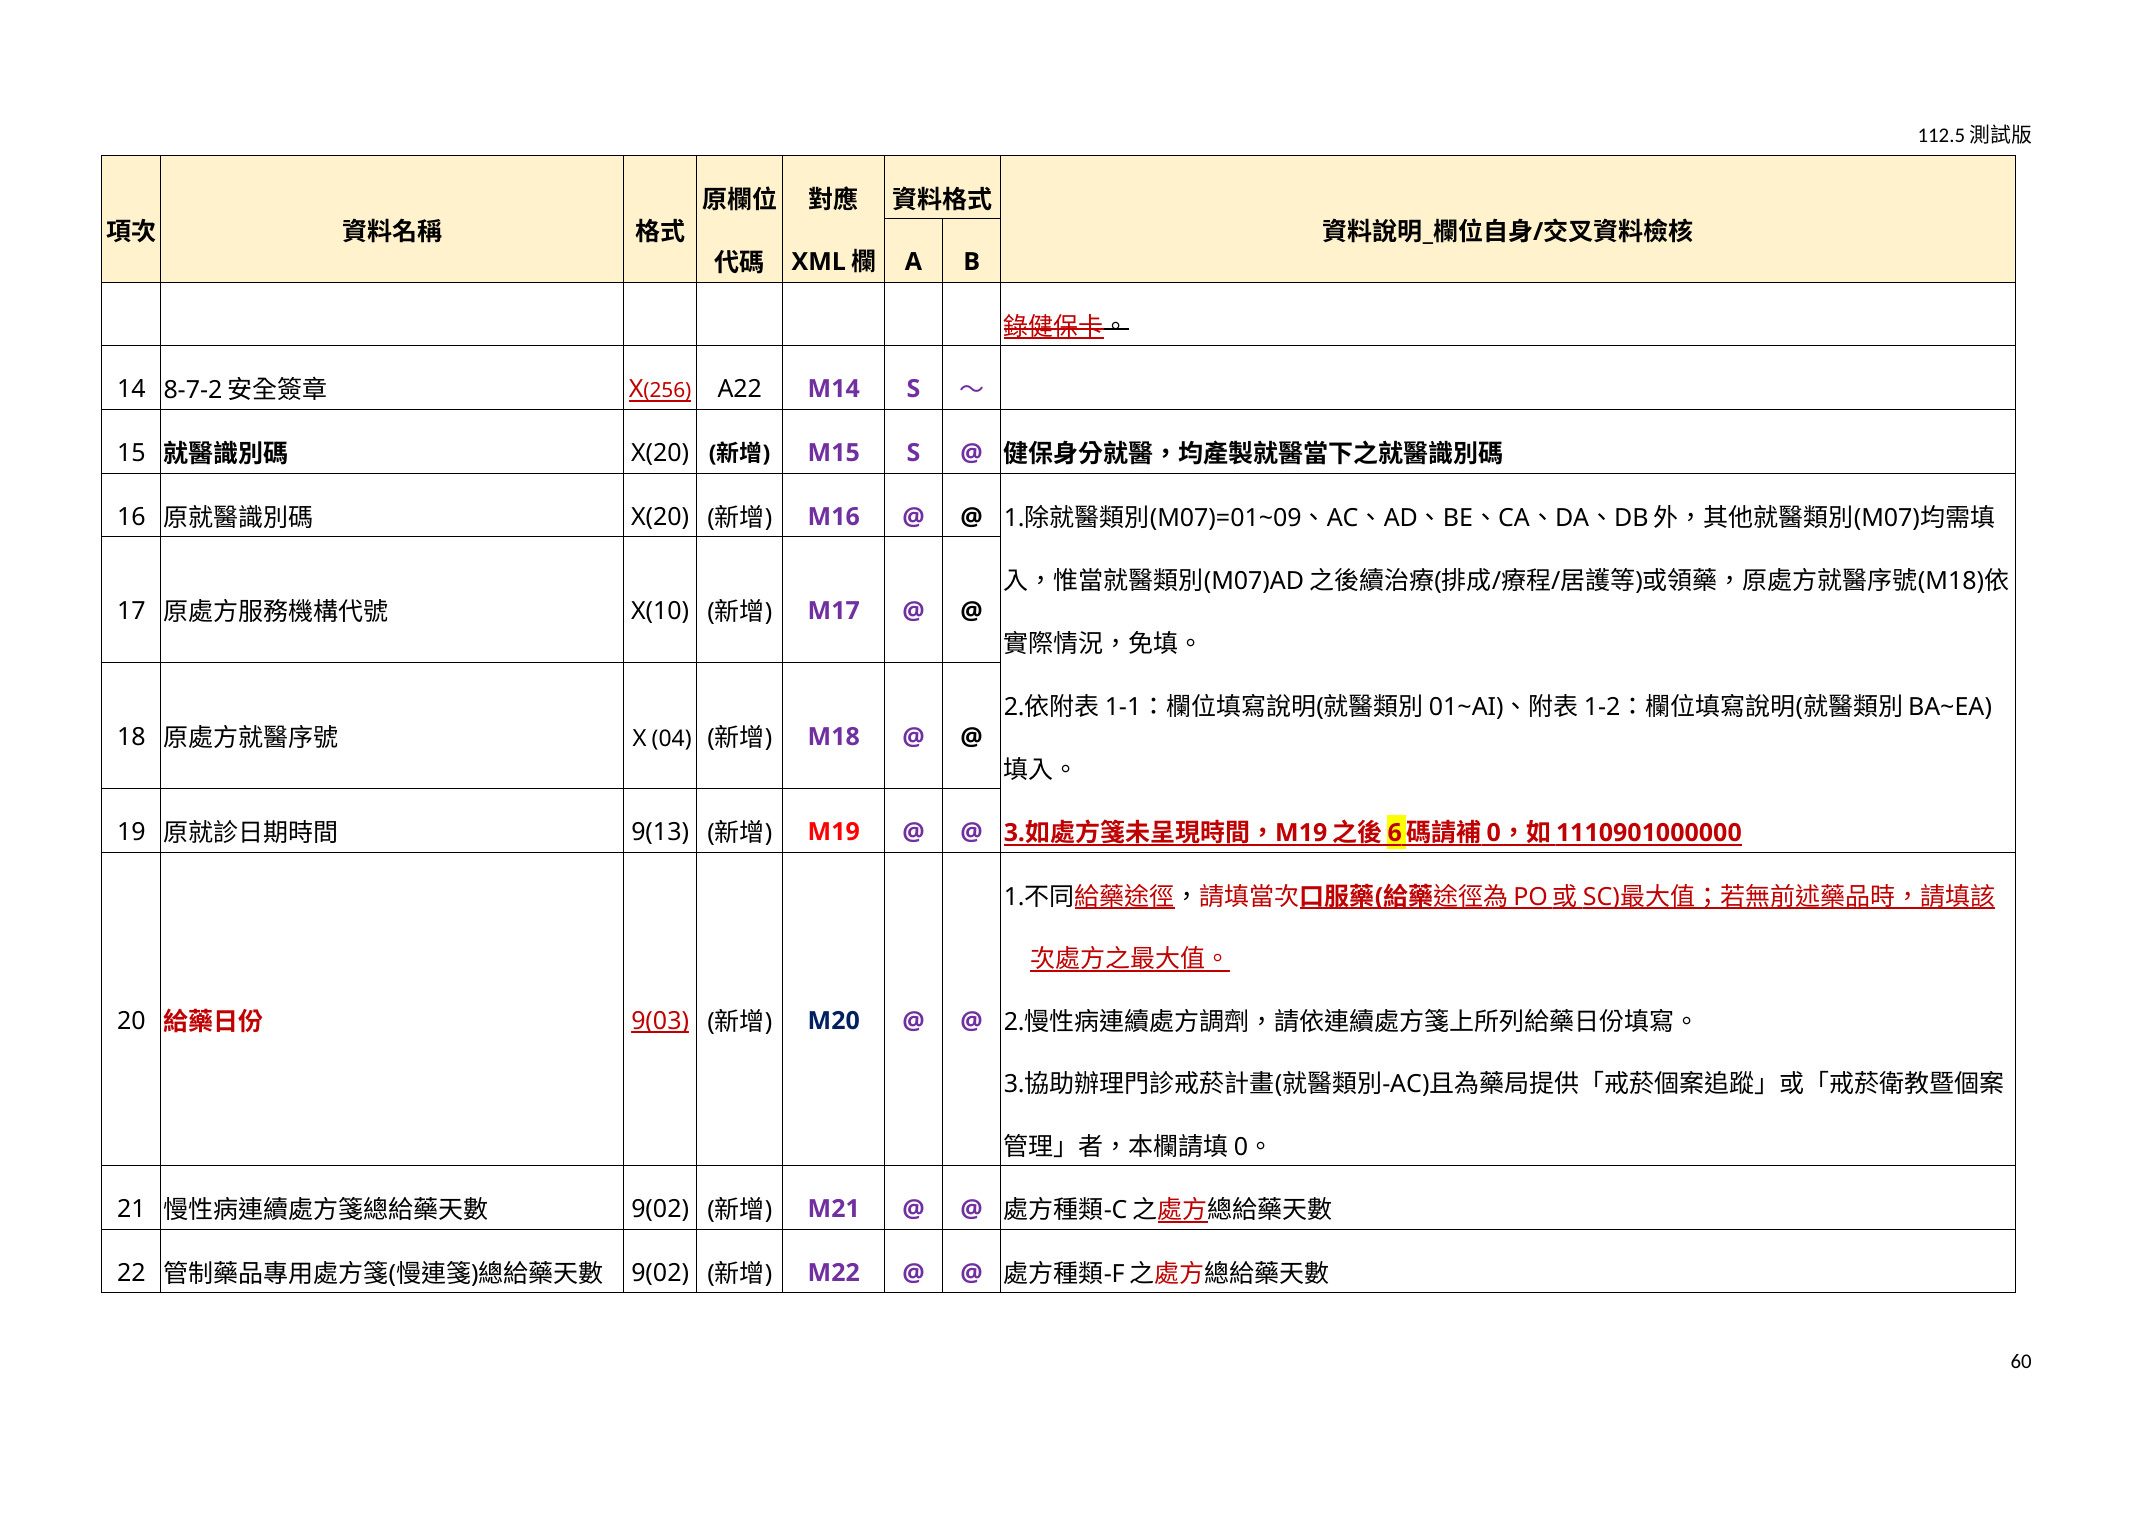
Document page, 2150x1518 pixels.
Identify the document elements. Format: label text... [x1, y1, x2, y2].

table_cell ～ [943, 346, 1000, 409]
table_header 資料名稱 [161, 156, 623, 282]
table_cell @ [885, 789, 942, 852]
table_cell M20 [783, 853, 884, 1165]
table_cell 入，惟當就醫類別(M07)AD之後續治療(排成/療程/居護等)或領藥，原處方就醫序號(M18)依實際情況，免填。 [1001, 536, 2015, 662]
table_cell 原就診日期時間 [161, 789, 623, 852]
table_cell X(256) [624, 346, 696, 409]
table_cell M22 [783, 1230, 884, 1292]
table_cell 16 [102, 474, 160, 536]
table_cell 17 [102, 537, 160, 662]
table_header 格式 [624, 156, 696, 282]
table_cell 原處方服務機構代號 [161, 537, 623, 662]
table_cell B [943, 219, 1000, 282]
table_cell 1.除就醫類別(M07)=01~09、AC、AD、BE、CA、DA、DB外，其他就醫類別(M07)均需填 [1001, 474, 2015, 536]
table_cell (新增) [697, 789, 782, 852]
table_cell 健保身分就醫，均產製就醫當下之就醫識別碼 [1001, 410, 2015, 472]
table_cell S [885, 346, 942, 409]
table_cell @ [943, 1230, 1000, 1292]
table_cell 處方種類-C之處方總給藥天數 [1001, 1166, 2015, 1229]
table_cell M19 [783, 789, 884, 852]
table_cell @ [943, 789, 1000, 852]
table_cell (新增) [697, 853, 782, 1165]
table_cell M15 [783, 410, 884, 472]
table_header 資料格式 [885, 156, 1000, 218]
table_cell 管制藥品專用處方箋(慢連箋)總給藥天數 [161, 1230, 623, 1292]
table_cell (新增) [697, 663, 782, 788]
table_cell 9(03) [624, 853, 696, 1165]
table_cell M13 [783, 283, 884, 345]
table_cell M17 [783, 537, 884, 662]
table_cell @ [943, 410, 1000, 472]
table_cell 就醫識別碼 [161, 410, 623, 472]
table_header 項次 [102, 156, 160, 282]
table_cell 18 [102, 663, 160, 788]
table_cell [102, 283, 160, 345]
table_cell (新增) [697, 1230, 782, 1292]
table_cell 9(02) [624, 1166, 696, 1229]
table_cell Ｘ(04) [624, 663, 696, 788]
table_cell 19 [102, 789, 160, 852]
table_cell 15 [102, 410, 160, 472]
table_cell @ [943, 1166, 1000, 1229]
table_header 資料說明_欄位自身/交叉資料檢核 [1001, 156, 2015, 282]
table_cell 2.依附表1-1：欄位填寫說明(就醫類別01~AI)、附表1-2：欄位填寫說明(就醫類別BA~EA) 填入。 [1001, 662, 2015, 788]
table_cell 處方種類-F之處方總給藥天數 [1001, 1230, 2015, 1292]
table_cell (新增) [697, 537, 782, 662]
table_cell 9(13) [624, 789, 696, 852]
table_cell 8-7-2安全簽章 [161, 346, 623, 409]
table_cell [943, 283, 1000, 345]
table_cell 20 [102, 853, 160, 1165]
table_cell M18 [783, 663, 884, 788]
table_cell @ [885, 1166, 942, 1229]
table_cell [697, 283, 782, 345]
table_cell X(20) [624, 474, 696, 536]
table_cell [1001, 346, 2015, 409]
table_cell 22 [102, 1230, 160, 1292]
table_cell A22 [697, 346, 782, 409]
table_cell 21 [102, 1166, 160, 1229]
table_cell 慢性病連續處方箋總給藥天數 [161, 1166, 623, 1229]
table_cell 給藥日份 [161, 853, 623, 1165]
table_cell M21 [783, 1166, 884, 1229]
table_cell X(10) [624, 537, 696, 662]
table_cell (新增) [697, 1166, 782, 1229]
table_cell 錄健保卡。 [1001, 283, 2015, 345]
table_cell @ [885, 1230, 942, 1292]
table_cell 原處方就醫序號 [161, 663, 623, 788]
table_cell @ [943, 663, 1000, 788]
table_cell A [885, 219, 942, 282]
table_cell @ [943, 474, 1000, 536]
table_cell (新增) [697, 410, 782, 472]
table_cell [624, 283, 696, 345]
table_cell 9(02) [624, 1230, 696, 1292]
table_cell @ [943, 537, 1000, 662]
table_cell @ [885, 474, 942, 536]
table_cell S [885, 410, 942, 472]
table_cell [885, 283, 942, 345]
table_cell 3.如處方箋未呈現時間，M19之後6碼請補0，如1110901000000 [1001, 788, 2015, 852]
table_cell @ [885, 663, 942, 788]
table_header 對應XML欄位ID [783, 156, 884, 282]
table_cell @ [943, 853, 1000, 1165]
table_header 原欄位代碼 [697, 156, 782, 282]
table_cell X(20) [624, 410, 696, 472]
table_cell 原就醫識別碼 [161, 474, 623, 536]
table_cell (新增) [697, 474, 782, 536]
table_cell 1.不同給藥途徑，請填當次口服藥(給藥途徑為PO或SC)最大值；若無前述藥品時，請填該次處方之最大值。 2.慢性病連續處方調劑，請依連續處方箋上所列給藥日份填寫。 3.協助辦理門診戒菸計畫(就醫類別-AC)且為藥局提供「戒菸個案追蹤」或「戒菸衛教暨個案管理」者，本欄請填0。 [1001, 853, 2015, 1165]
table_cell M14 [783, 346, 884, 409]
table_cell 14 [102, 346, 160, 409]
table_cell @ [885, 853, 942, 1165]
table_cell M16 [783, 474, 884, 536]
table_cell @ [885, 537, 942, 662]
table_cell [161, 283, 623, 345]
